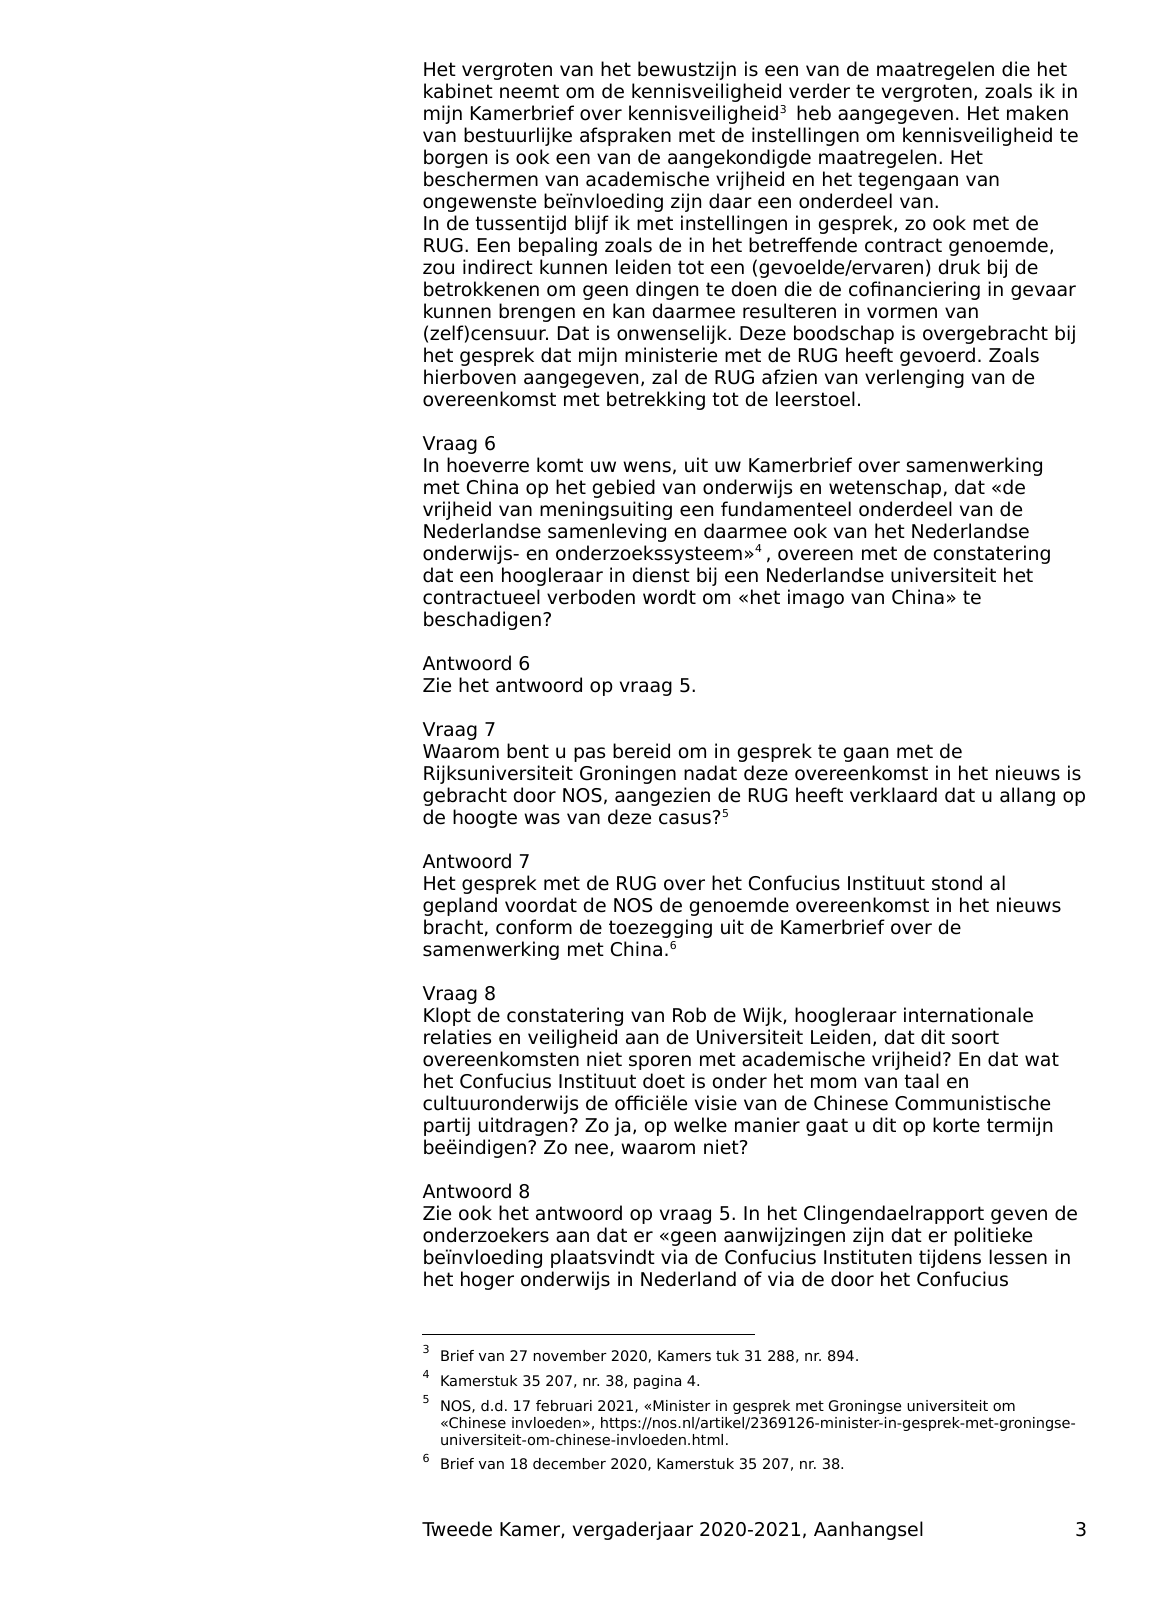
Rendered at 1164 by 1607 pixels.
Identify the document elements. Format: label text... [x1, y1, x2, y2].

text Het vergroten van het bewustzijn is een van de maatregelen die het kabinet neemt om de kennisveiligheid verder te vergroten, zoals ik in mijn Kamerbrief over kennisveiligheid heb aangegeven. Het maken van bestuurlijke afspraken met de instellingen om kennisveiligheid te borgen is ook een van de aangekondigde maatregelen. Het beschermen van academische vrijheid en het tegengaan van ongewenste beïnvloeding zijn daar een onderdeel van. [422, 59, 1087, 213]
text Antwoord 7 [422, 851, 1087, 873]
text In de tussentijd blijf ik met instellingen in gesprek, zo ook met de RUG. Een bepaling zoals de in het betreffende contract genoemde, zou indirect kunnen leiden tot een (gevoelde/ervaren) druk bij de betrokkenen om geen dingen te doen die de cofinanciering in gevaar kunnen brengen en kan daarmee resulteren in vormen van (zelf)censuur. Dat is onwenselijk. Deze boodschap is overgebracht bij het gesprek dat mijn ministerie met de RUG heeft gevoerd. Zoals hierboven aangegeven, zal de RUG afzien van verlenging van de overeenkomst met betrekking tot de leerstoel. [422, 213, 1087, 411]
text NOS, d.d. 17 februari 2021, «Minister in gesprek met Groningse universiteit om «Chinese invloeden», https://nos.nl/artikel/2369126-minister-in-gesprek-met-groningse-universiteit-om-chinese-invloeden.html. [422, 1393, 1087, 1449]
text Brief van 27 november 2020, Kamers tuk 31 288, nr. 894. [422, 1343, 1087, 1366]
text Zie ook het antwoord op vraag 5. In het Clingendaelrapport geven de onderzoekers aan dat er «geen aanwijzingen zijn dat er politieke beïnvloeding plaatsvindt via de Confucius Instituten tijdens lessen in het hoger onderwijs in Nederland of via de door het Confucius [422, 1203, 1087, 1291]
text Antwoord 6 [422, 653, 1087, 675]
text Vraag 7 [422, 719, 1087, 741]
text Vraag 6 [422, 433, 1087, 455]
text Brief van 18 december 2020, Kamerstuk 35 207, nr. 38. [422, 1452, 1087, 1474]
text Zie het antwoord op vraag 5. [422, 675, 1087, 697]
text Waarom bent u pas bereid om in gesprek te gaan met de Rijksuniversiteit Groningen nadat deze overeenkomst in het nieuws is gebracht door NOS, aangezien de RUG heeft verklaard dat u allang op de hoogte was van deze casus? [422, 741, 1087, 829]
text Antwoord 8 [422, 1181, 1087, 1203]
text In hoeverre komt uw wens, uit uw Kamerbrief over samenwerking met China op het gebied van onderwijs en wetenschap, dat «de vrijheid van meningsuiting een fundamenteel onderdeel van de Nederlandse samenleving en daarmee ook van het Nederlandse onderwijs- en onderzoekssysteem», overeen met de constatering dat een hoogleraar in dienst bij een Nederlandse universiteit het contractueel verboden wordt om «het imago van China» te beschadigen? [422, 455, 1087, 631]
text Het gesprek met de RUG over het Confucius Instituut stond al gepland voordat de NOS de genoemde overeenkomst in het nieuws bracht, conform de toezegging uit de Kamerbrief over de samenwerking met China. [422, 873, 1087, 961]
text Vraag 8 [422, 983, 1087, 1005]
text Kamerstuk 35 207, nr. 38, pagina 4. [422, 1368, 1087, 1391]
text Klopt de constatering van Rob de Wijk, hoogleraar internationale relaties en veiligheid aan de Universiteit Leiden, dat dit soort overeenkomsten niet sporen met academische vrijheid? En dat wat het Confucius Instituut doet is onder het mom van taal en cultuuronderwijs de officiële visie van de Chinese Communistische partij uitdragen? Zo ja, op welke manier gaat u dit op korte termijn beëindigen? Zo nee, waarom niet? [422, 1005, 1087, 1159]
